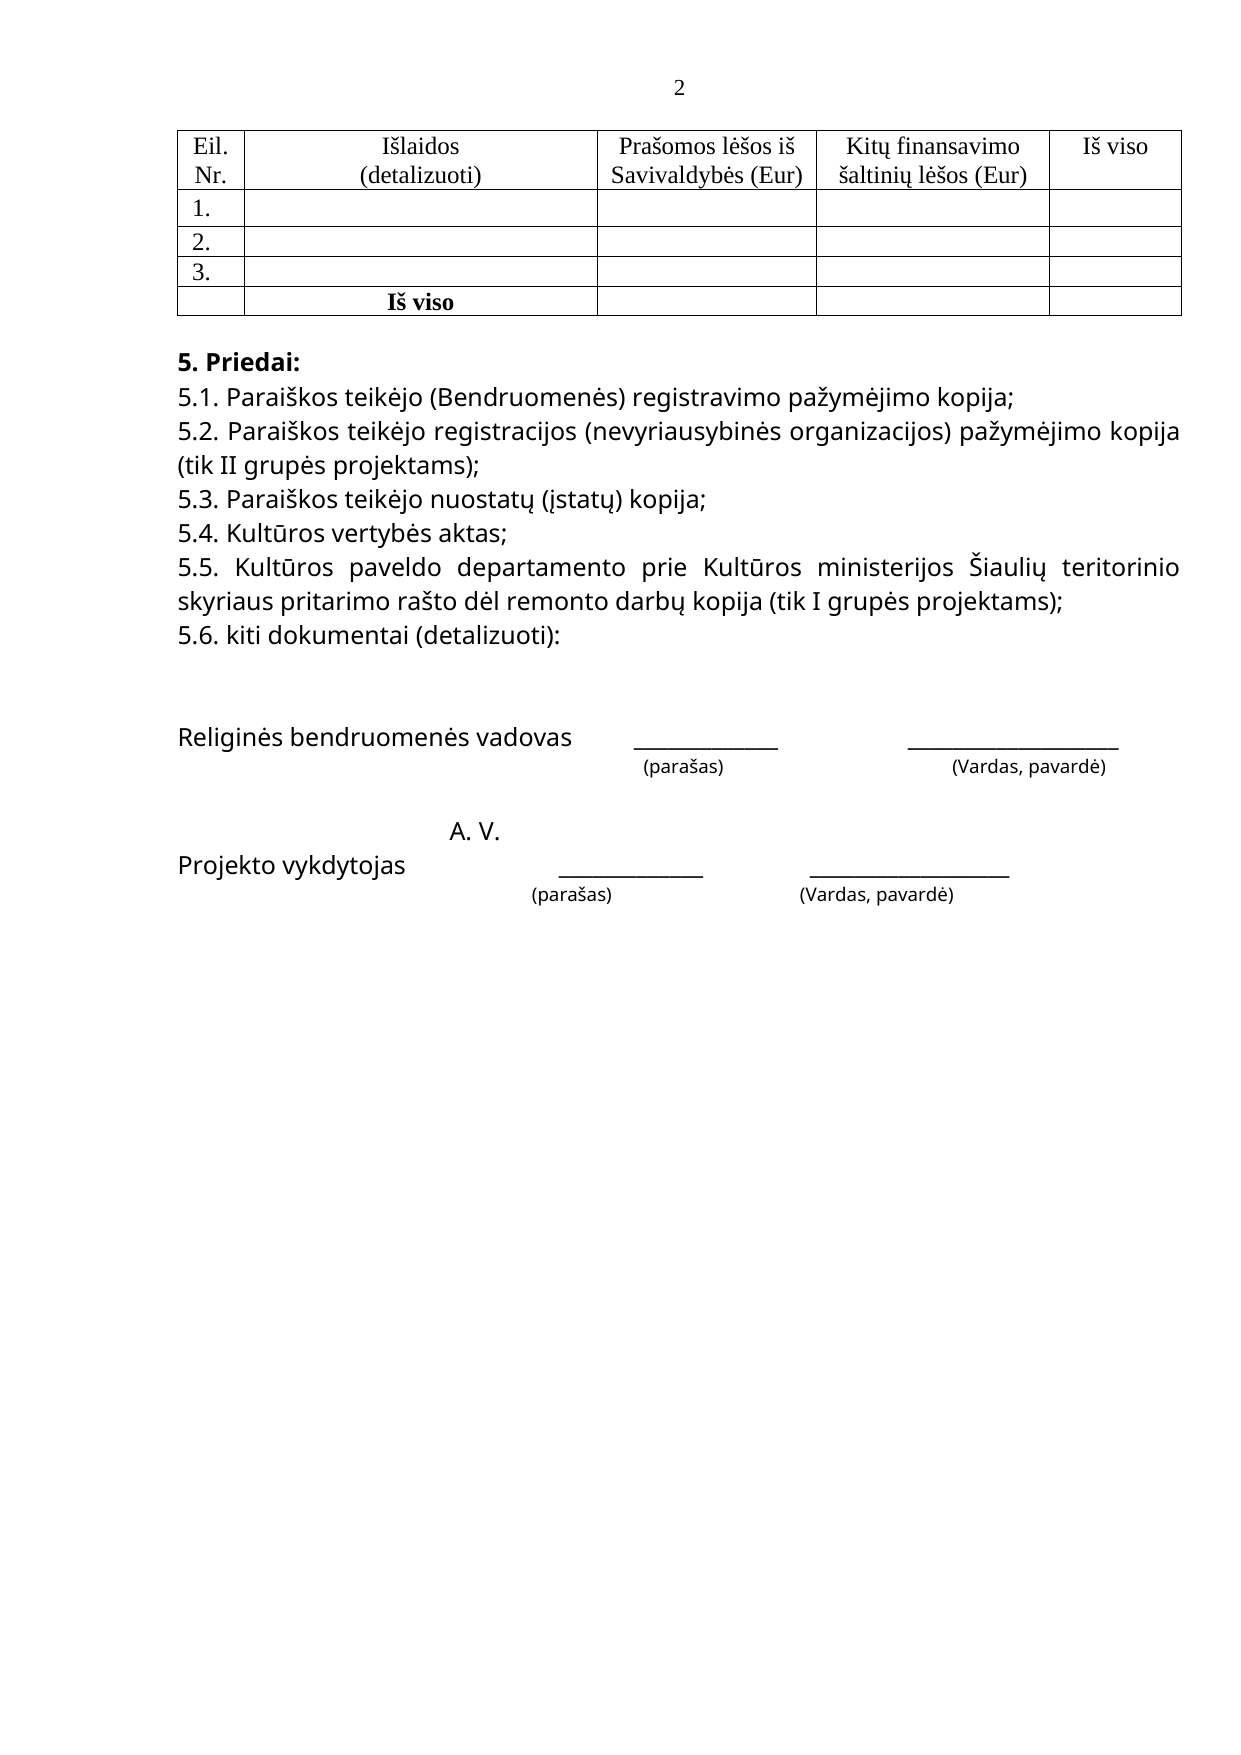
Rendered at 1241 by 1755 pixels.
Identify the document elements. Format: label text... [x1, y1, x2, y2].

table_cell [817, 257, 1049, 286]
table_cell [1050, 287, 1181, 315]
table_cell Iš viso [245, 287, 597, 315]
table_cell [817, 287, 1049, 315]
table_cell [1050, 227, 1181, 256]
text 5. Priedai: [177, 345, 1181, 379]
table_cell [817, 190, 1049, 226]
text 5.1. Paraiškos teikėjo (Bendruomenės) registravimo pažymėjimo kopija; [177, 379, 1181, 413]
text 5.6. kiti dokumentai (detalizuoti): [177, 618, 1181, 652]
table_header Eil. Nr. [178, 131, 244, 189]
table_cell [598, 227, 816, 256]
table_cell 2. [178, 227, 244, 256]
text 5.5. Kultūros paveldo departamento prie Kultūros ministerijos Šiaulių teritorinio skyriaus pritarimo rašto dėl remonto darbų kopija (tik I grupės projektams); [177, 549, 1181, 618]
text (parašas) (Vardas, pavardė) [177, 882, 1181, 907]
text Projekto vykdytojas _____________ __________________ [177, 847, 1181, 882]
table_cell [245, 257, 597, 286]
table_header Kitų finansavimo šaltinių lėšos (Eur) [817, 131, 1049, 189]
table_cell [598, 257, 816, 286]
table_header Išlaidos (detalizuoti) [245, 131, 597, 189]
table_cell [245, 190, 597, 226]
table_cell [1050, 190, 1181, 226]
table_cell [598, 190, 816, 226]
table_cell [178, 287, 244, 315]
text (parašas) (Vardas, pavardė) [329, 754, 1181, 779]
table_header Iš viso [1050, 131, 1181, 189]
table_cell [598, 287, 816, 315]
table_cell 3. [178, 257, 244, 286]
text 5.2. Paraiškos teikėjo registracijos (nevyriausybinės organizacijos) pažymėjimo kopija (tik II grupės projektams); [177, 413, 1181, 481]
table_cell [1050, 257, 1181, 286]
table_cell 1. [178, 190, 244, 226]
text 5.3. Paraiškos teikėjo nuostatų (įstatų) kopija; [177, 481, 1181, 515]
text A. V. [177, 813, 1181, 847]
text Religinės bendruomenės vadovas _____________ ___________________ [177, 720, 1181, 754]
table_cell [817, 227, 1049, 256]
text 5.4. Kultūros vertybės aktas; [177, 515, 1181, 549]
table_cell [245, 227, 597, 256]
table_header Prašomos lėšos iš Savivaldybės (Eur) [598, 131, 816, 189]
